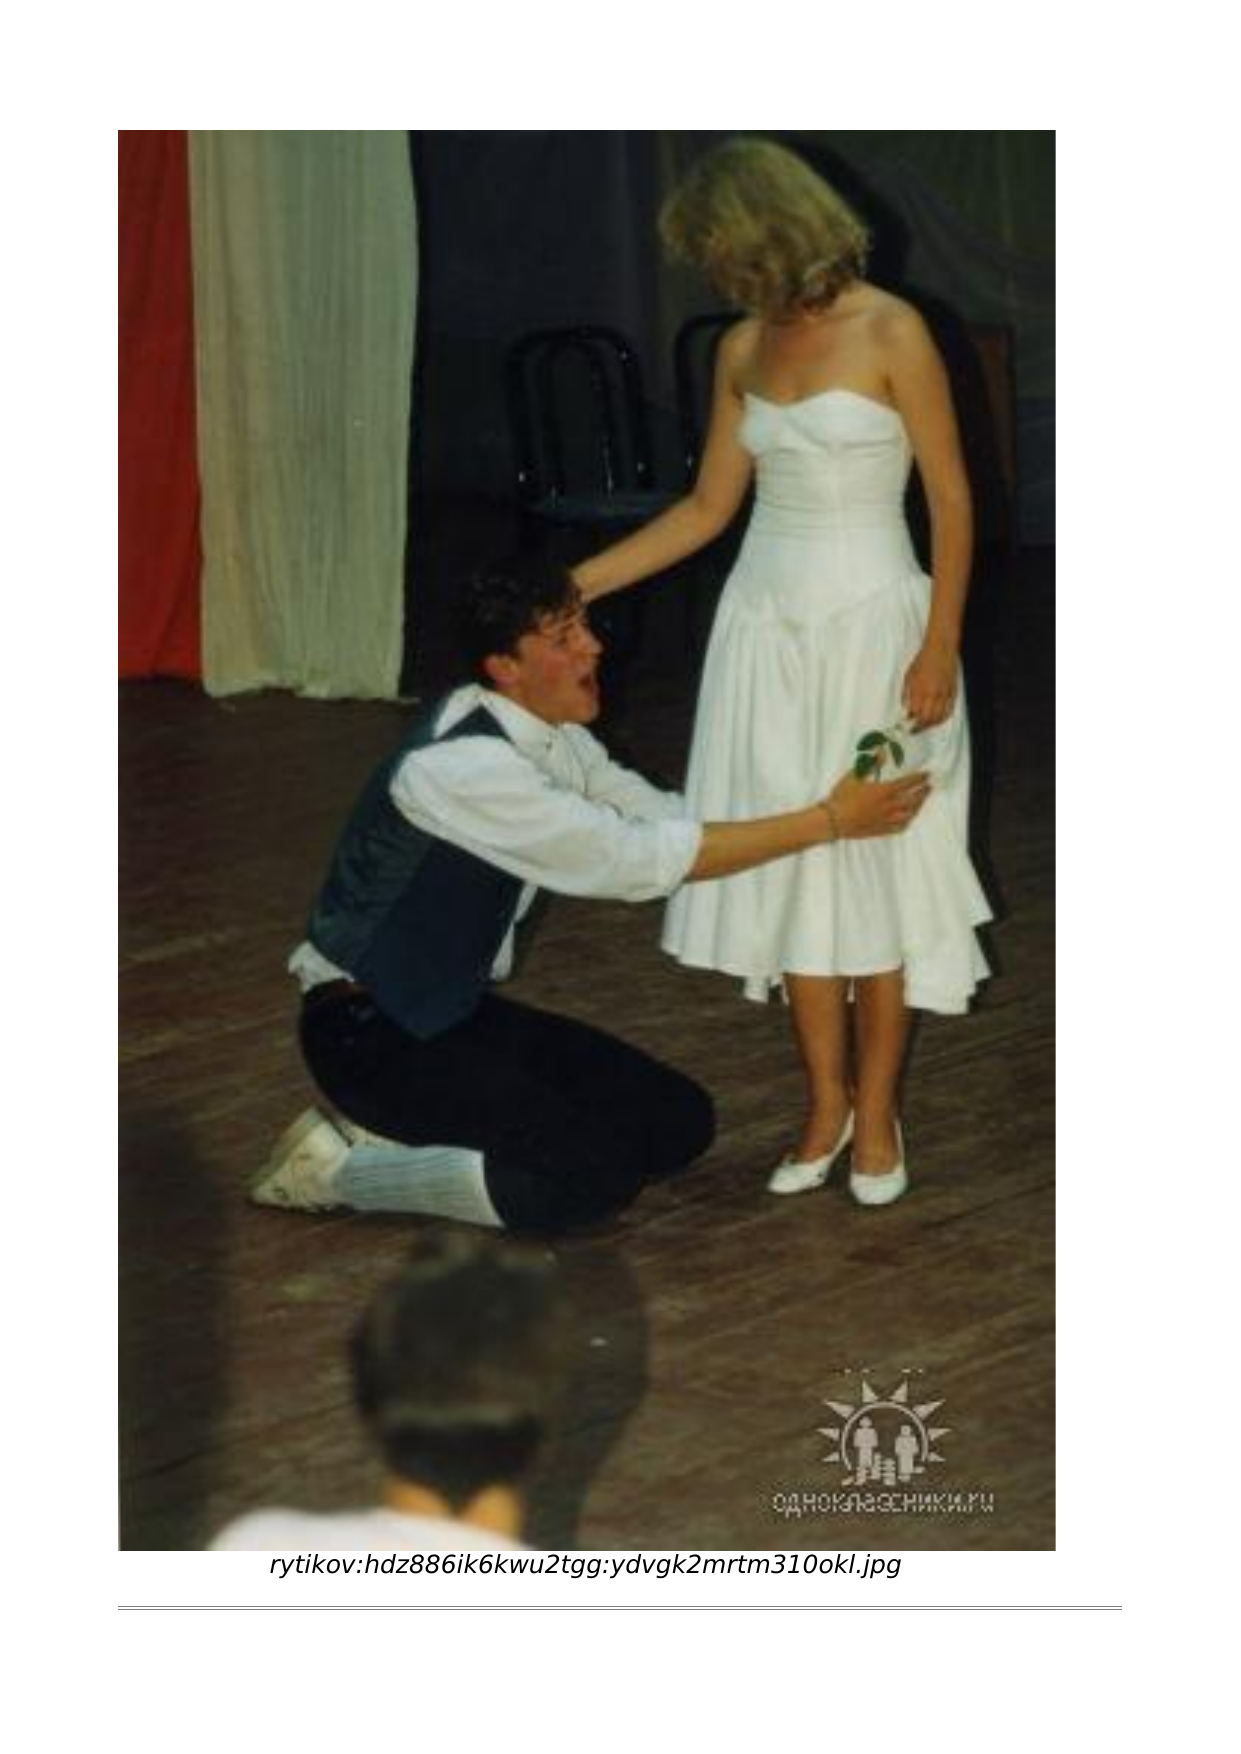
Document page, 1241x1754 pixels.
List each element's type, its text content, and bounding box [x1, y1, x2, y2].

text rytikov:hdz886ik6kwu2tgg:ydvgk2mrtm310okl.jpg [118, 1551, 1056, 1579]
picture [118, 130, 1056, 1551]
